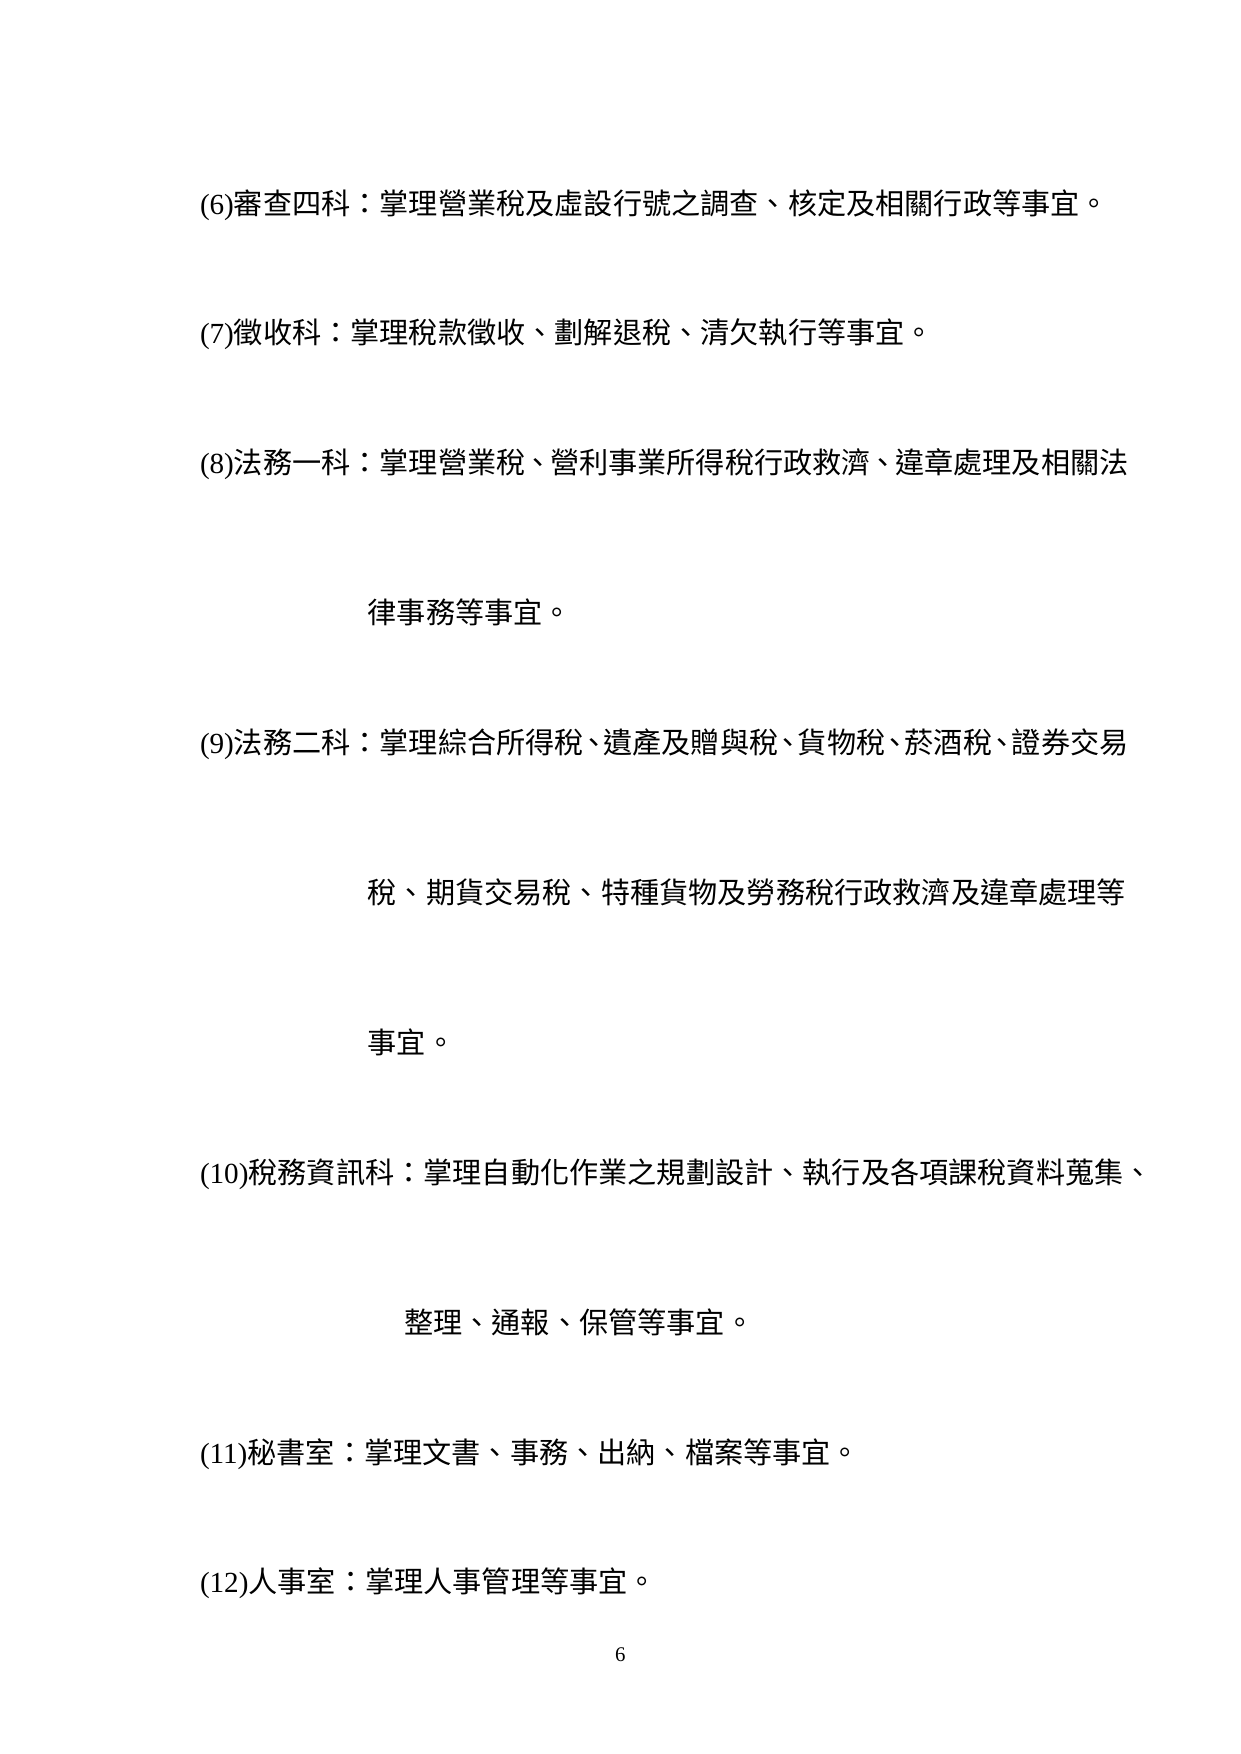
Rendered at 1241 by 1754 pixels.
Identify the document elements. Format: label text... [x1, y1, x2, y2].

text (10)稅務資訊科：掌理自動化作業之規劃設計、執行及各項課稅資料蒐集、整理、通報、保管等事宜。 [200, 1133, 1128, 1358]
text (11)秘書室：掌理文書、事務、出納、檔案等事宜。 [200, 1413, 1128, 1488]
text (7)徵收科：掌理稅款徵收、劃解退稅、清欠執行等事宜。 [200, 294, 1128, 369]
text (12)人事室：掌理人事管理等事宜。 [200, 1543, 1128, 1618]
text (9)法務二科：掌理綜合所得稅、遺產及贈與稅、貨物稅、菸酒稅、證券交易稅、期貨交易稅、特種貨物及勞務稅行政救濟及違章處理等事宜。 [200, 703, 1128, 1078]
text (6)審查四科：掌理營業稅及虛設行號之調查、核定及相關行政等事宜。 [200, 164, 1128, 239]
text (8)法務一科：掌理營業稅、營利事業所得稅行政救濟、違章處理及相關法律事務等事宜。 [200, 423, 1128, 648]
